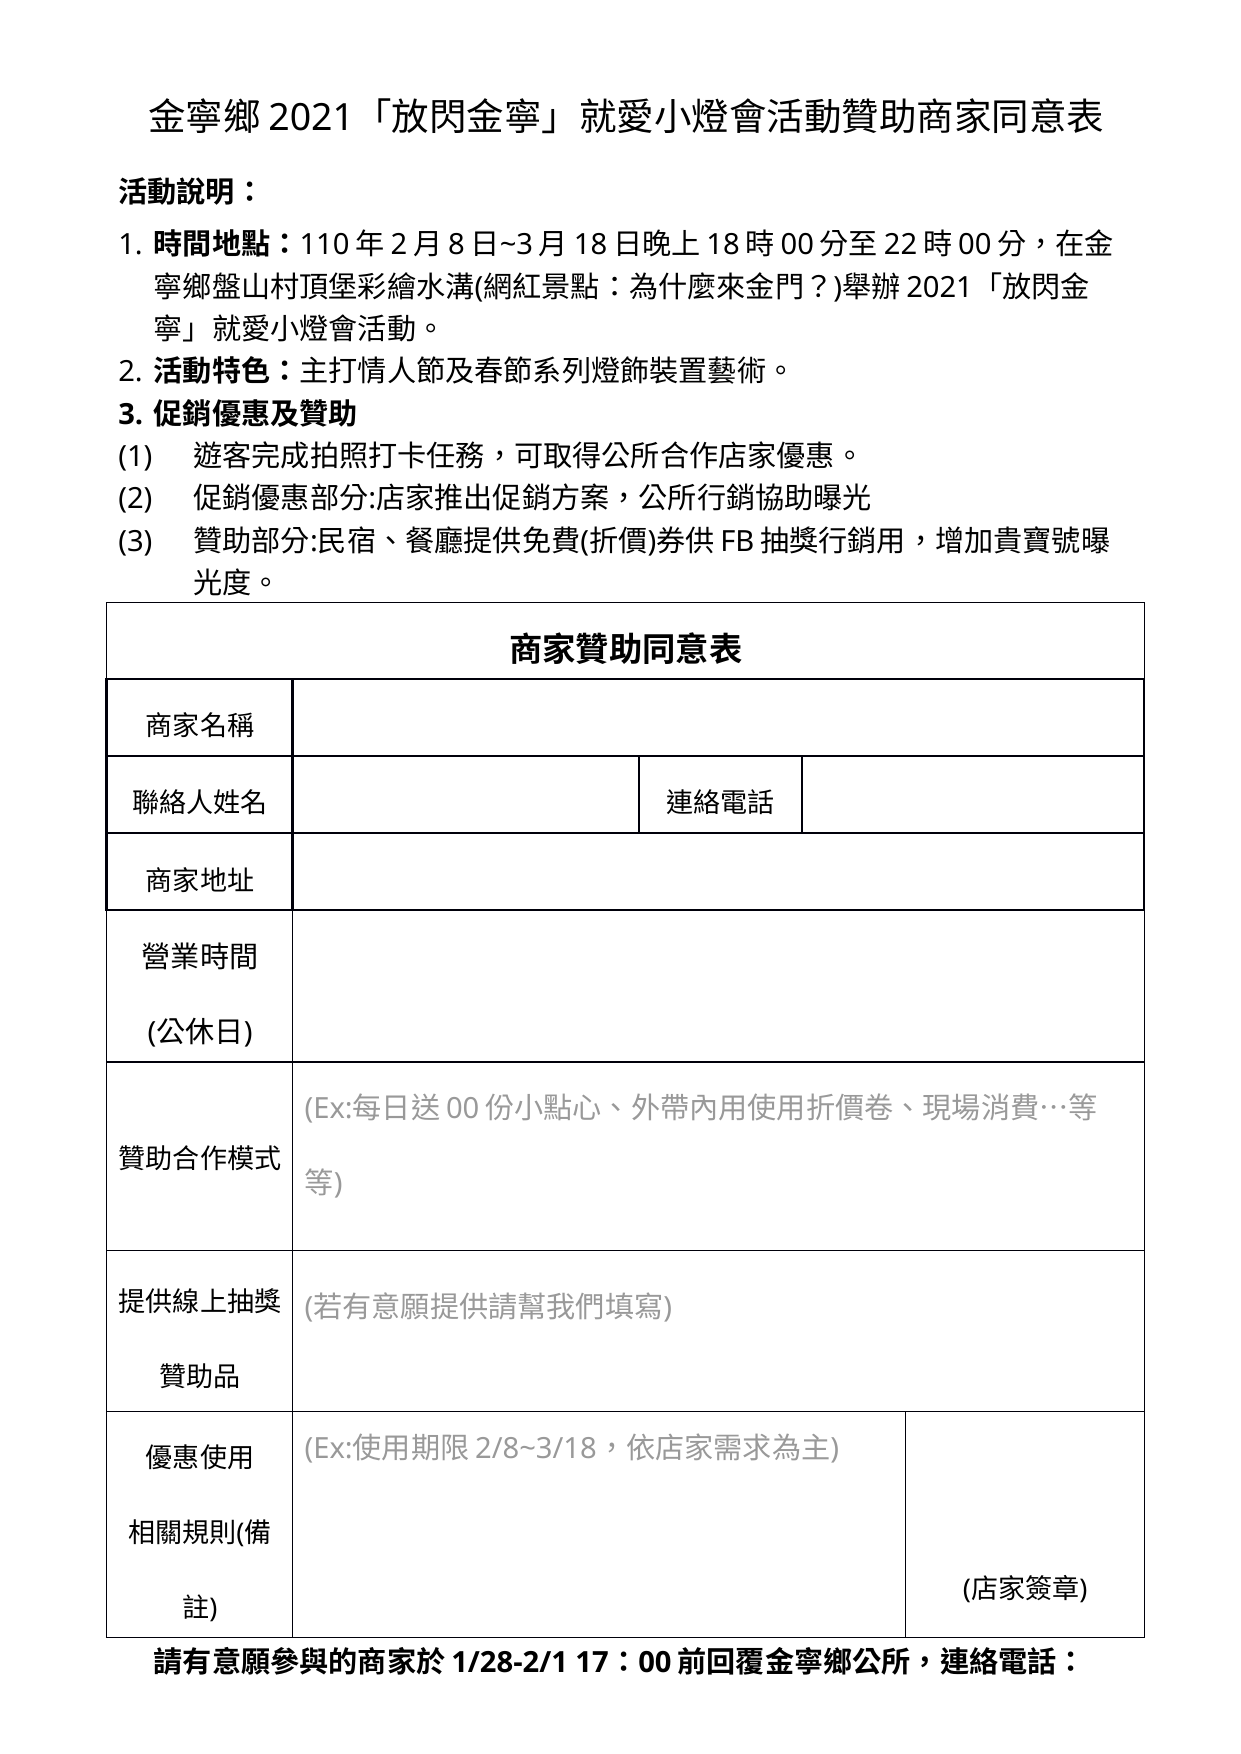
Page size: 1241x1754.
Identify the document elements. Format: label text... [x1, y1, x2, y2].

table_cell (店家簽章) [906, 1412, 1144, 1637]
table_cell [803, 757, 1143, 832]
list 請有意願參與的商家於1/28-2/1 17：00前回覆金寧鄉公所，連絡電話： [153, 1638, 1134, 1681]
table_cell 商家地址 [108, 834, 291, 909]
table_cell 連絡電話 [640, 757, 801, 832]
table_cell 優惠使用 相關規則(備註) [107, 1412, 292, 1637]
table_cell 商家名稱 [108, 680, 291, 755]
list 促銷優惠及贊助 [118, 390, 1134, 433]
list 贊助部分:民宿、餐廳提供免費(折價)券供FB抽獎行銷用，增加貴寶號曝光度。 [118, 517, 1134, 602]
list 時間地點：110年2月8日~3月18日晚上18時00分至22時00分，在金寧鄉盤山村頂堡彩繪水溝(網紅景點：為什麼來金門？)舉辦2021「放閃金寧」就愛小燈會活動。 [118, 221, 1134, 348]
table_cell 贊助合作模式 [107, 1063, 292, 1250]
table_cell [294, 834, 1143, 909]
table_cell [294, 757, 638, 832]
list 促銷優惠部分:店家推出促銷方案，公所行銷協助曝光 [118, 475, 1134, 517]
table_cell 營業時間 (公休日) [107, 911, 292, 1061]
table_header 商家贊助同意表 [107, 603, 1144, 678]
table_cell (若有意願提供請幫我們填寫) [293, 1251, 1144, 1411]
table_cell [294, 680, 1143, 755]
table_cell 提供線上抽獎 贊助品 [107, 1251, 292, 1411]
table_cell (Ex:每日送00份小點心、外帶內用使用折價卷、現場消費…等等) [293, 1063, 1144, 1250]
table_cell 聯絡人姓名 [108, 757, 291, 832]
text 金寧鄉2021「放閃金寧」就愛小燈會活動贊助商家同意表 [118, 71, 1134, 146]
text 活動說明： [118, 146, 1134, 221]
table_cell (Ex:使用期限2/8~3/18，依店家需求為主) [293, 1412, 905, 1637]
list 遊客完成拍照打卡任務，可取得公所合作店家優惠。 [118, 433, 1134, 475]
list 活動特色：主打情人節及春節系列燈飾裝置藝術。 [118, 348, 1134, 390]
table_cell [293, 911, 1144, 1061]
